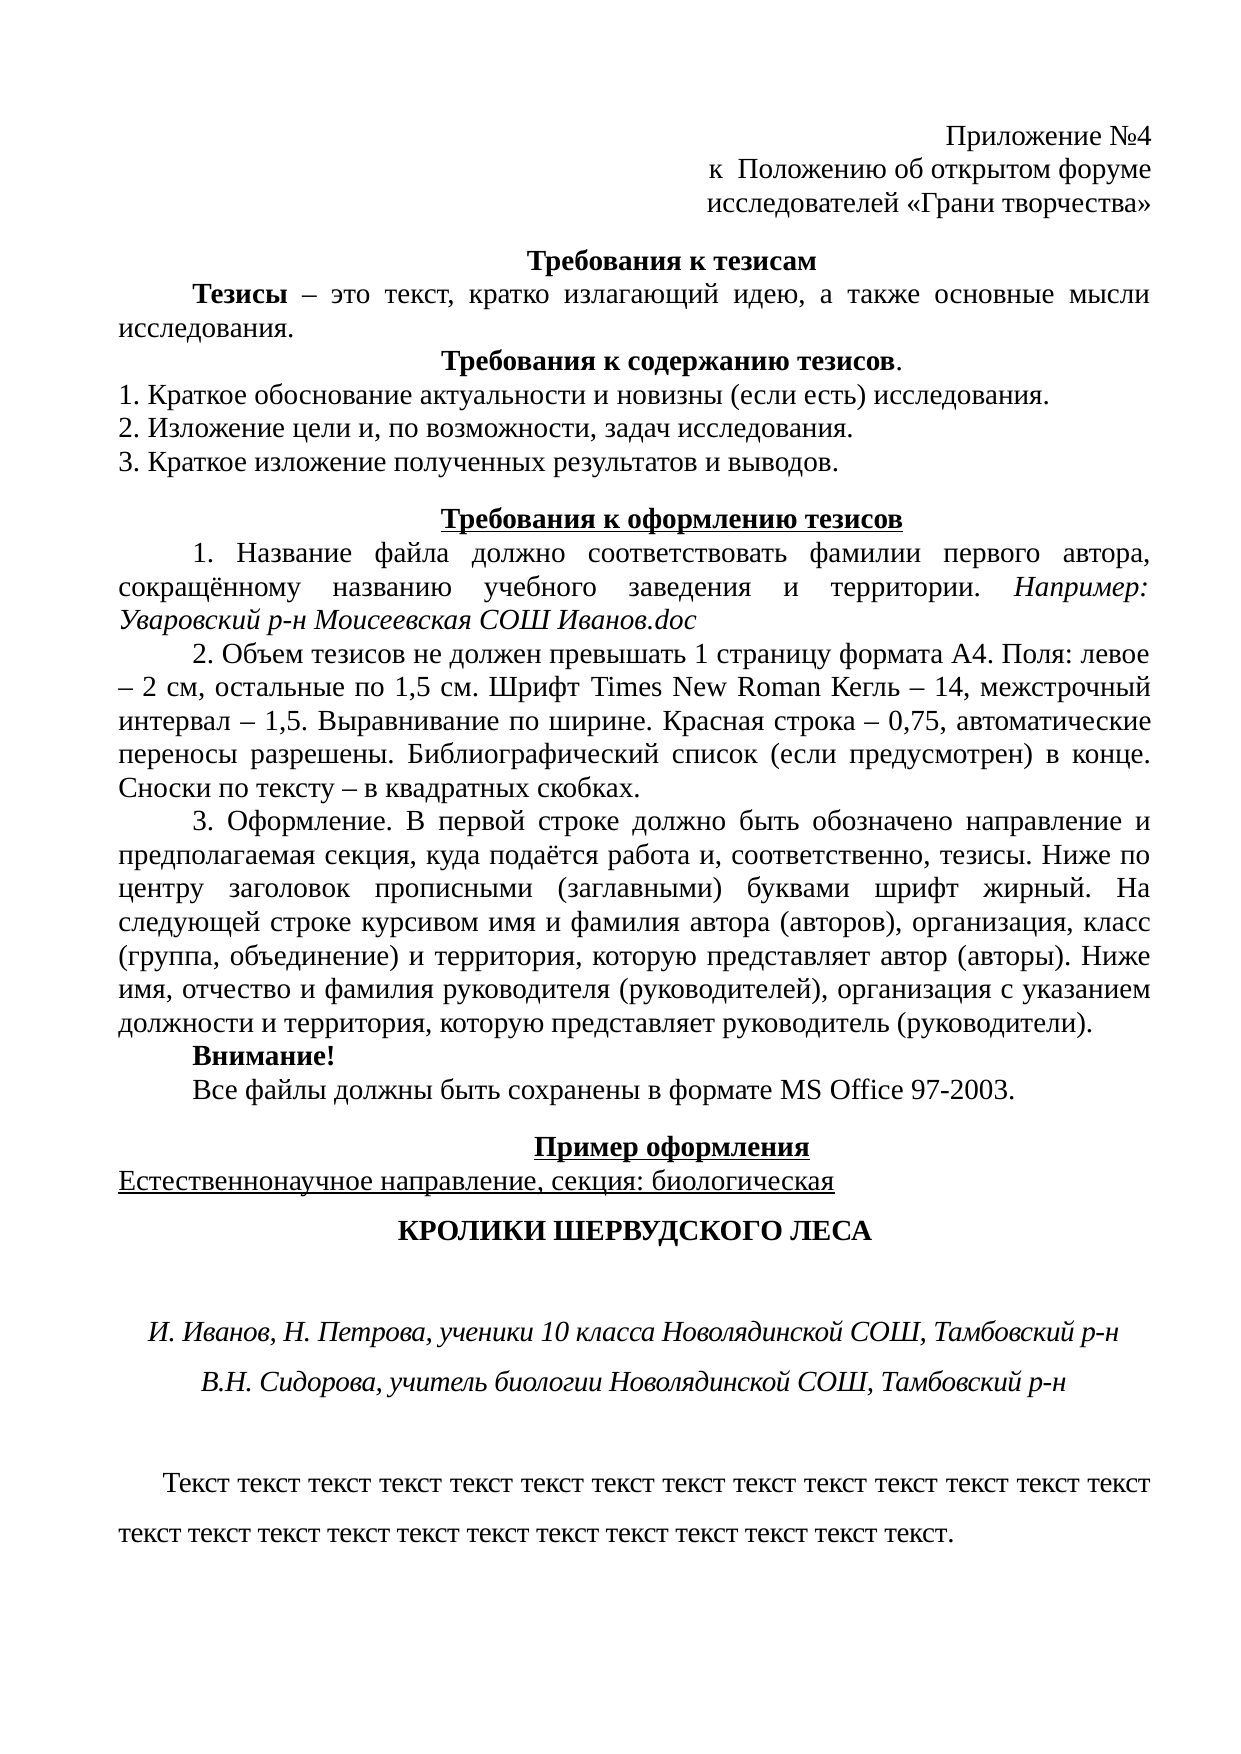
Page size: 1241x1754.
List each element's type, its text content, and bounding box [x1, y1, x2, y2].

text Пример оформления [118, 1129, 1152, 1163]
text Внимание! [118, 1038, 1152, 1072]
text Текст текст текст текст текст текст текст текст текст текст текст текст текст текст текст текст текст текст текст текст текст текст текст текст текст текст. [118, 1465, 1152, 1549]
text Требования к содержанию тезисов. [118, 343, 1152, 377]
text к Положению об открытом форуме исследователей «Грани творчества» [118, 152, 1152, 219]
text 3. Оформление. В первой строке должно быть обозначено направление и предполагаемая секция, куда подаётся работа и, соответственно, тезисы. Ниже по центру заголовок прописными (заглавными) буквами шрифт жирный. На следующей строке курсивом имя и фамилия автора (авторов), организация, класс (группа, объединение) и территория, которую представляет автор (авторы). Ниже имя, отчество и фамилия руководителя (руководителей), организация с указанием должности и территория, которую представляет руководитель (руководители). [118, 803, 1152, 1038]
text 1. Краткое обоснование актуальности и новизны (если есть) исследования. [118, 377, 1152, 411]
text 1. Название файла должно соответствовать фамилии первого автора, сокращённому названию учебного заведения и территории. Например: Уваровский р-н Моисеевская СОШ Иванов.doc [118, 535, 1152, 636]
text Естественнонаучное направление, секция: биологическая [118, 1163, 1152, 1197]
text Требования к оформлению тезисов [118, 502, 1152, 535]
text И. Иванов, Н. Петрова, ученики 10 класса Новолядинской СОШ, Тамбовский р-н [118, 1314, 1152, 1347]
text 2. Объем тезисов не должен превышать 1 страницу формата А4. Поля: левое – 2 см, остальные по 1,5 см. Шрифт Times New Roman Кегль – 14, межстрочный интервал – 1,5. Выравнивание по ширине. Красная строка – 0,75, автоматические переносы разрешены. Библиографический список (если предусмотрен) в конце. Сноски по тексту – в квадратных скобках. [118, 636, 1152, 803]
text Требования к тезисам [118, 243, 1152, 276]
text В.Н. Сидорова, учитель биологии Новолядинской СОШ, Тамбовский р-н [118, 1364, 1152, 1398]
text Приложение №4 [118, 118, 1152, 152]
text 2. Изложение цели и, по возможности, задач исследования. [118, 411, 1152, 444]
text 3. Краткое изложение полученных результатов и выводов. [118, 444, 1152, 478]
text КРОЛИКИ ШЕРВУДСКОГО ЛЕСА [118, 1213, 1152, 1247]
text Все файлы должны быть сохранены в формате MS Office 97-2003. [118, 1072, 1152, 1105]
text Тезисы – это текст, кратко излагающий идею, а также основные мысли исследования. [118, 276, 1152, 343]
